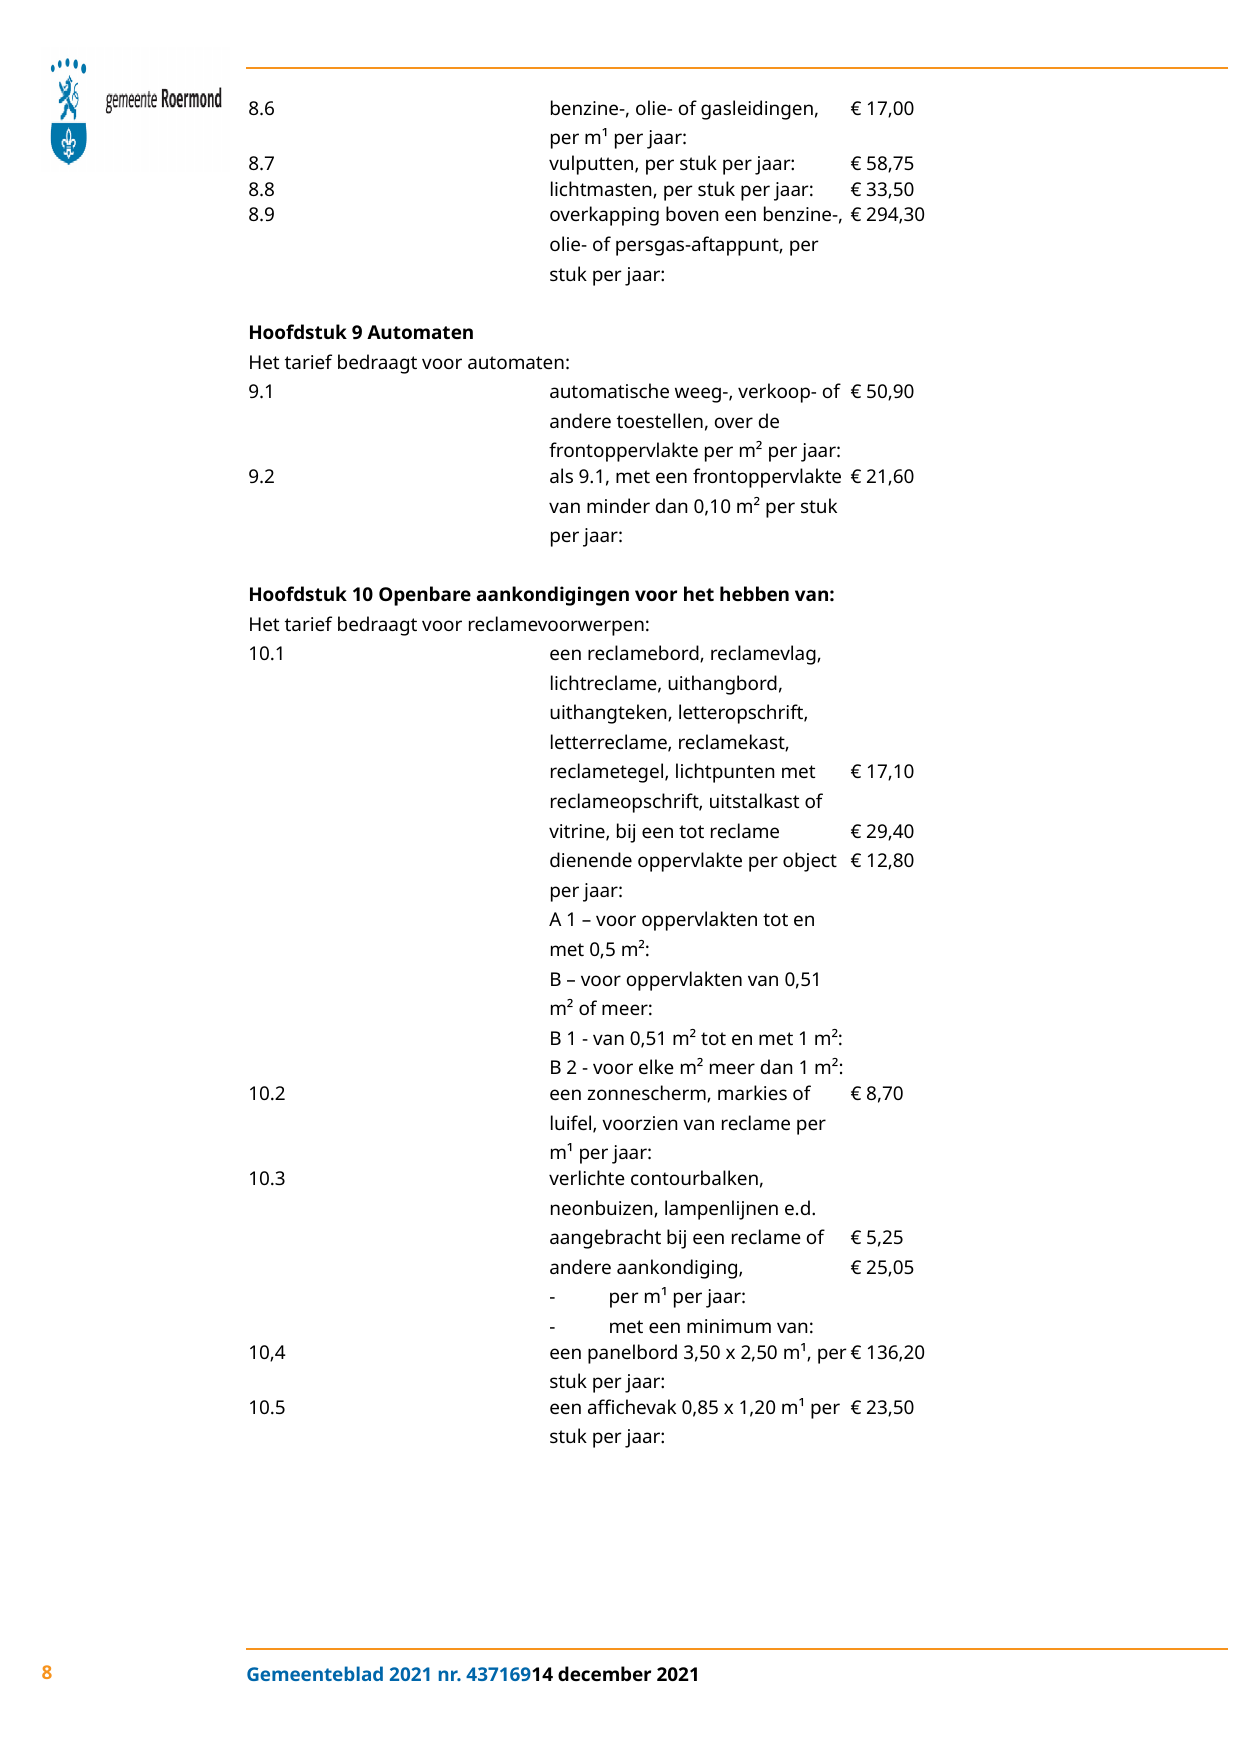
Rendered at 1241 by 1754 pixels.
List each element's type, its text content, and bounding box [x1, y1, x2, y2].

table_header 10.1 [248, 640, 549, 1080]
table_cell als 9.1, met een frontoppervlakte van minder dan 0,10 m² per stuk per jaar: [549, 464, 850, 548]
table_cell 9.2 [248, 464, 549, 548]
text Het tarief bedraagt voor automaten: [248, 349, 1152, 374]
table_cell 10.5 [248, 1394, 549, 1449]
table_cell verlichte contourbalken, neonbuizen, lampenlijnen e.d. aangebracht bij een reclame of andere aankondiging, per m¹ per jaar: met een minimum van: [549, 1165, 850, 1339]
table_cell een affichevak 0,85 x 1,20 m¹ per stuk per jaar: [549, 1394, 850, 1449]
table_cell 10.3 [248, 1165, 549, 1339]
text Hoofdstuk 9 Automaten [248, 319, 1152, 345]
table_cell een panelbord 3,50 x 2,50 m¹, per stuk per jaar: [549, 1339, 850, 1394]
table_cell € 58,75 [850, 150, 1152, 176]
table_cell 8.7 [248, 150, 549, 176]
table_cell € 5,25 € 25,05 [850, 1165, 1152, 1339]
table_header € 17,10 € 29,40 € 12,80 [850, 640, 1152, 1080]
text Hoofdstuk 10 Openbare aankondigingen voor het hebben van: [248, 581, 1152, 607]
table_cell 10,4 [248, 1339, 549, 1394]
table_cell overkapping boven een benzine-, olie- of persgas-aftappunt, per stuk per jaar: [549, 202, 850, 286]
table_cell 8.9 [248, 202, 549, 286]
table_header € 50,90 [850, 379, 1152, 463]
table_cell € 136,20 [850, 1339, 1152, 1394]
table_cell benzine-, olie- of gasleidingen, per m¹ per jaar: [549, 95, 850, 150]
table_cell € 294,30 [850, 202, 1152, 286]
table_cell vulputten, per stuk per jaar: [549, 150, 850, 176]
table_header een reclamebord, reclamevlag, lichtreclame, uithangbord, uithangteken, letteropschrift, letterreclame, reclamekast, reclametegel, lichtpunten met reclameopschrift, uitstalkast of vitrine, bij een tot reclame dienende oppervlakte per object per jaar: A 1 – voor oppervlakten tot en met 0,5 m²: B – voor oppervlakten van 0,51 m² of meer: B 1 - van 0,51 m² tot en met 1 m²: B 2 - voor elke m² meer dan 1 m²: [549, 640, 850, 1080]
table_header automatische weeg-, verkoop- of andere toestellen, over de frontoppervlakte per m² per jaar: [549, 379, 850, 463]
table_cell € 8,70 [850, 1080, 1152, 1165]
table_cell 8.6 [248, 95, 549, 150]
table_cell 8.8 [248, 176, 549, 202]
table_header 9.1 [248, 379, 549, 463]
table_cell 10.2 [248, 1080, 549, 1165]
table_cell € 23,50 [850, 1394, 1152, 1449]
table_cell een zonnescherm, markies of luifel, voorzien van reclame per m¹ per jaar: [549, 1080, 850, 1165]
table_cell lichtmasten, per stuk per jaar: [549, 176, 850, 202]
table_cell € 33,50 [850, 176, 1152, 202]
table_cell € 17,00 [850, 95, 1152, 150]
picture [41, 47, 231, 172]
table_cell € 21,60 [850, 464, 1152, 548]
text Het tarief bedraagt voor reclamevoorwerpen: [248, 611, 1152, 636]
